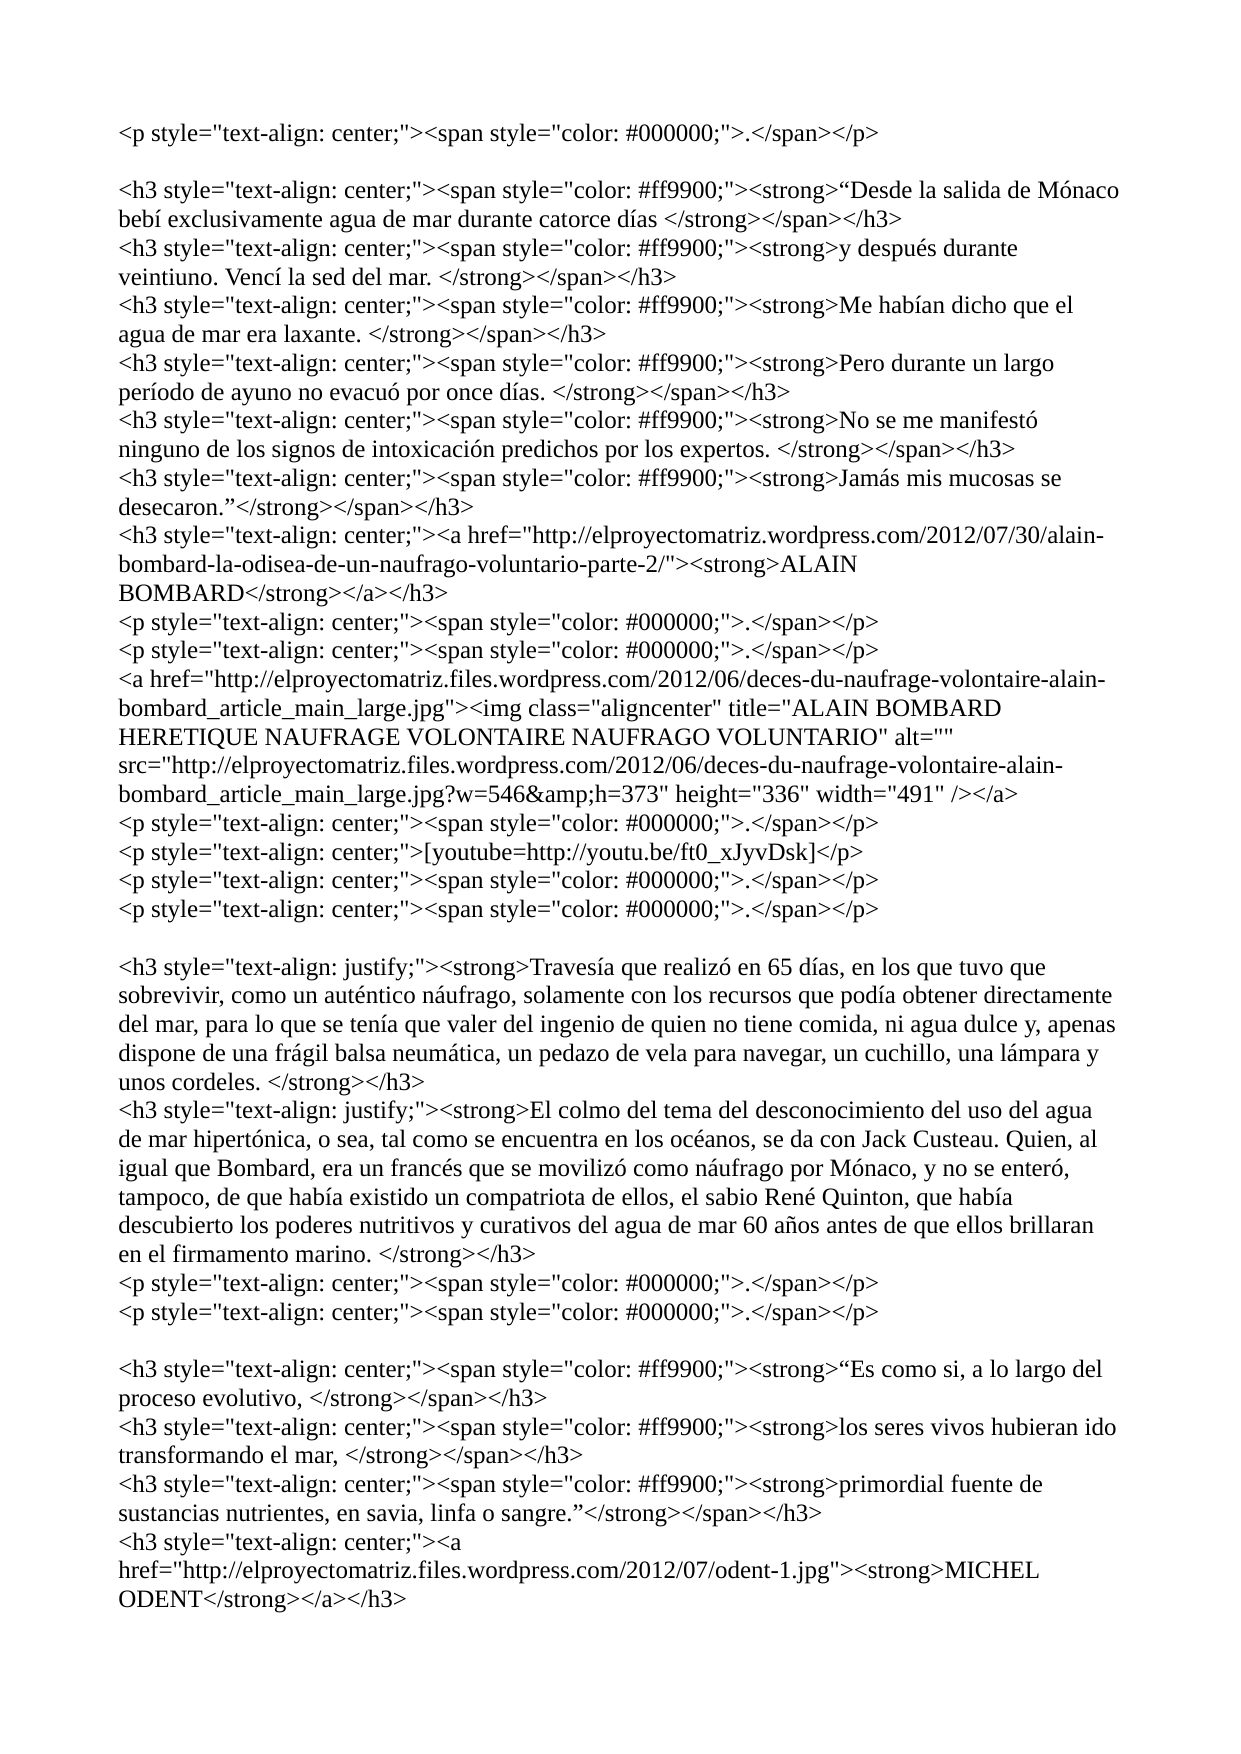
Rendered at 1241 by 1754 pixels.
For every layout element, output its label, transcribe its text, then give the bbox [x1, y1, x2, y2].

text <p style="text-align: center;"><span style="color: #000000;">.</span></p> [118, 636, 1122, 664]
text <h3 style="text-align: center;"><span style="color: #ff9900;"><strong>Pero durante un largo período de ayuno no evacuó por once días. </strong></span></h3> [118, 348, 1122, 406]
text <h3 style="text-align: center;"><span style="color: #ff9900;"><strong>No se me manifestó ninguno de los signos de intoxicación predichos por los expertos. </strong></span></h3> [118, 406, 1122, 463]
text <h3 style="text-align: center;"><a href="http://elproyectomatriz.files.wordpress.com/2012/07/odent-1.jpg"><strong>MICHEL ODENT</strong></a></h3> [118, 1527, 1122, 1613]
text <h3 style="text-align: center;"><span style="color: #ff9900;"><strong>y después durante veintiuno. Vencí la sed del mar. </strong></span></h3> [118, 233, 1122, 291]
text <p style="text-align: center;"><span style="color: #000000;">.</span></p> [118, 808, 1122, 837]
text <a href="http://elproyectomatriz.files.wordpress.com/2012/06/deces-du-naufrage-volontaire-alain-bombard_article_main_large.jpg"><img class="aligncenter" title="ALAIN BOMBARD HERETIQUE NAUFRAGE VOLONTAIRE NAUFRAGO VOLUNTARIO" alt="" src="http://elproyectomatriz.files.wordpress.com/2012/06/deces-du-naufrage-volontaire-alain-bombard_article_main_large.jpg?w=546&amp;h=373" height="336" width="491" /></a> [118, 664, 1122, 808]
text <p style="text-align: center;"><span style="color: #000000;">.</span></p> [118, 866, 1122, 894]
text <h3 style="text-align: justify;"><strong>Travesía que realizó en 65 días, en los que tuvo que sobrevivir, como un auténtico náufrago, solamente con los recursos que podía obtener directamente del mar, para lo que se tenía que valer del ingenio de quien no tiene comida, ni agua dulce y, apenas dispone de una frágil balsa neumática, un pedazo de vela para navegar, un cuchillo, una lámpara y unos cordeles. </strong></h3> [118, 952, 1122, 1096]
text <h3 style="text-align: justify;"><strong>El colmo del tema del desconocimiento del uso del agua de mar hipertónica, o sea, tal como se encuentra en los océanos, se da con Jack Custeau. Quien, al igual que Bombard, era un francés que se movilizó como náufrago por Mónaco, y no se enteró, tampoco, de que había existido un compatriota de ellos, el sabio René Quinton, que había descubierto los poderes nutritivos y curativos del agua de mar 60 años antes de que ellos brillaran en el firmamento marino. </strong></h3> [118, 1096, 1122, 1268]
text <h3 style="text-align: center;"><a href="http://elproyectomatriz.wordpress.com/2012/07/30/alain-bombard-la-odisea-de-un-naufrago-voluntario-parte-2/"><strong>ALAIN BOMBARD</strong></a></h3> [118, 521, 1122, 607]
text <h3 style="text-align: center;"><span style="color: #ff9900;"><strong>Jamás mis mucosas se desecaron.”</strong></span></h3> [118, 463, 1122, 521]
text <h3 style="text-align: center;"><span style="color: #ff9900;"><strong>“Desde la salida de Mónaco bebí exclusivamente agua de mar durante catorce días </strong></span></h3> [118, 176, 1122, 233]
text <p style="text-align: center;"><span style="color: #000000;">.</span></p> [118, 118, 1122, 147]
text <p style="text-align: center;"><span style="color: #000000;">.</span></p> [118, 1268, 1122, 1297]
text <h3 style="text-align: center;"><span style="color: #ff9900;"><strong>“Es como si, a lo largo del proceso evolutivo, </strong></span></h3> [118, 1354, 1122, 1412]
text <p style="text-align: center;"><span style="color: #000000;">.</span></p> [118, 894, 1122, 923]
text <h3 style="text-align: center;"><span style="color: #ff9900;"><strong>los seres vivos hubieran ido transformando el mar, </strong></span></h3> [118, 1412, 1122, 1469]
text <p style="text-align: center;">[youtube=http://youtu.be/ft0_xJyvDsk]</p> [118, 837, 1122, 866]
text <p style="text-align: center;"><span style="color: #000000;">.</span></p> [118, 1297, 1122, 1326]
text <h3 style="text-align: center;"><span style="color: #ff9900;"><strong>Me habían dicho que el agua de mar era laxante. </strong></span></h3> [118, 291, 1122, 348]
text <h3 style="text-align: center;"><span style="color: #ff9900;"><strong>primordial fuente de sustancias nutrientes, en savia, linfa o sangre.”</strong></span></h3> [118, 1469, 1122, 1527]
text <p style="text-align: center;"><span style="color: #000000;">.</span></p> [118, 607, 1122, 636]
